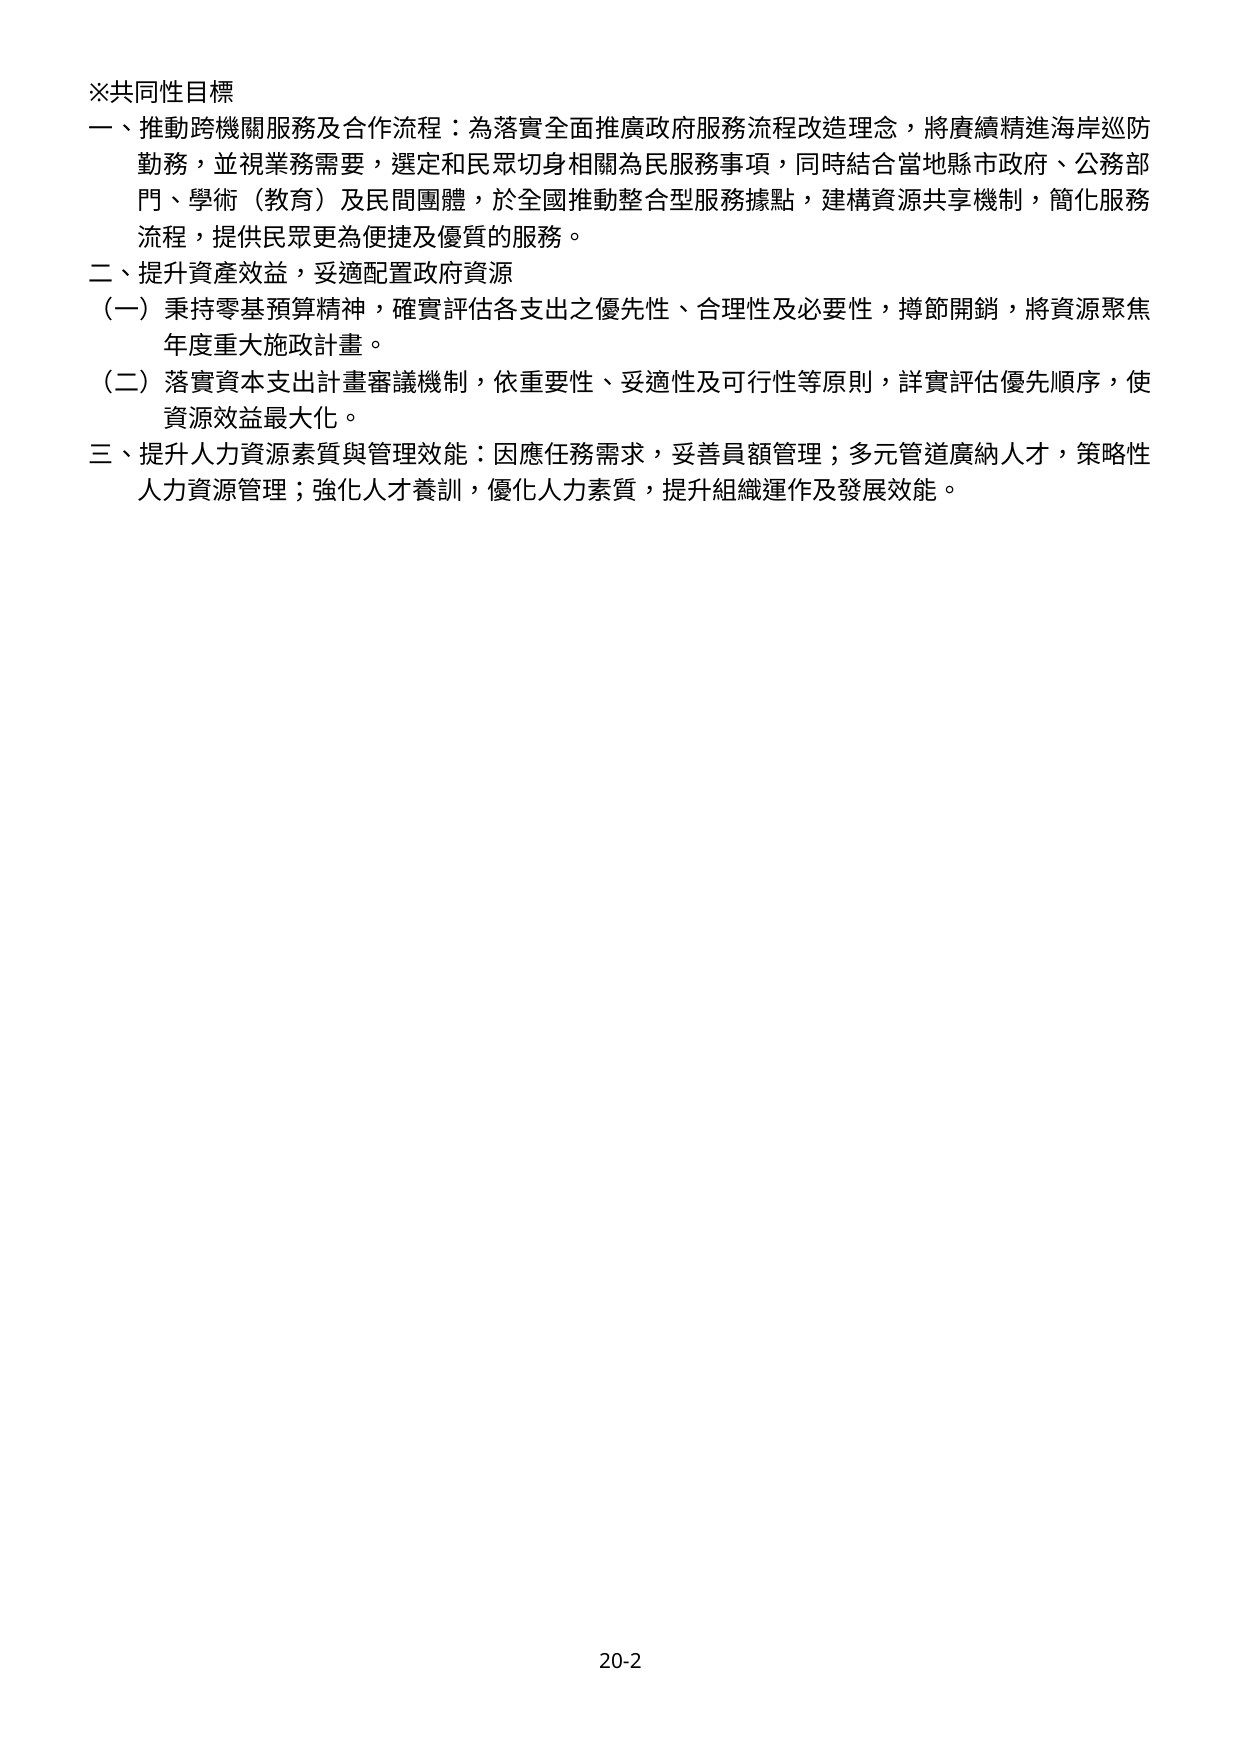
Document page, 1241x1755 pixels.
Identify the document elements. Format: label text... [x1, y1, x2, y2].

text ※共同性目標 [89, 75, 1152, 108]
text （二）落實資本支出計畫審議機制，依重要性、妥適性及可行性等原則，詳實評估優先順序，使資源效益最大化。 [89, 362, 1152, 434]
text 三、提升人力資源素質與管理效能：因應任務需求，妥善員額管理；多元管道廣納人才，策略性人力資源管理；強化人才養訓，優化人力素質，提升組織運作及發展效能。 [89, 434, 1152, 507]
text 二、提升資產效益，妥適配置政府資源 [89, 253, 1152, 289]
text （一）秉持零基預算精神，確實評估各支出之優先性、合理性及必要性，撙節開銷，將資源聚焦年度重大施政計畫。 [89, 289, 1152, 362]
text 一、推動跨機關服務及合作流程：為落實全面推廣政府服務流程改造理念，將賡續精進海岸巡防勤務，並視業務需要，選定和民眾切身相關為民服務事項，同時結合當地縣市政府、公務部門、學術（教育）及民間團體，於全國推動整合型服務據點，建構資源共享機制，簡化服務流程，提供民眾更為便捷及優質的服務。 [89, 108, 1152, 253]
